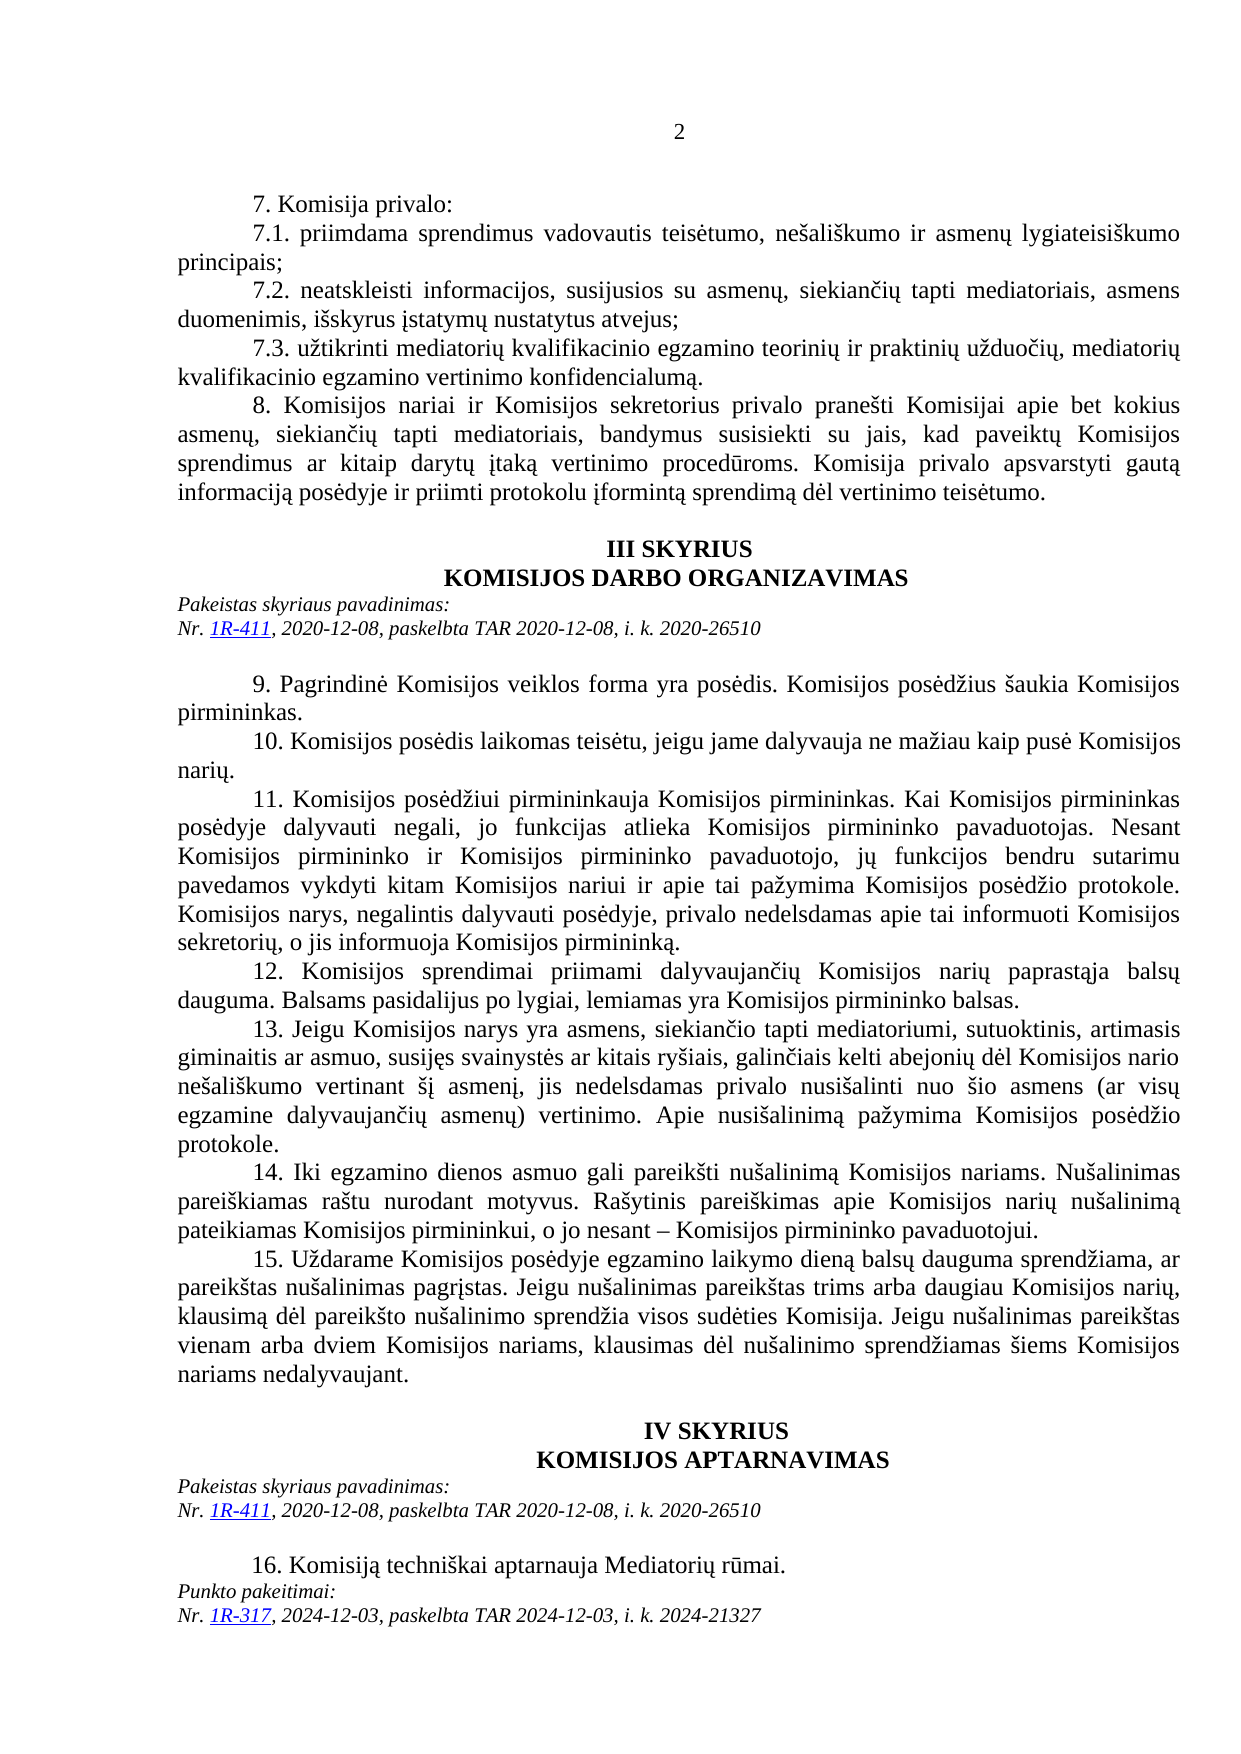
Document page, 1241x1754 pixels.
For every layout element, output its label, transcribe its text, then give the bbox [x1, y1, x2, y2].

text 15. Uždarame Komisijos posėdyje egzamino laikymo dieną balsų dauguma sprendžiama, ar pareikštas nušalinimas pagrįstas. Jeigu nušalinimas pareikštas trims arba daugiau Komisijos narių, klausimą dėl pareikšto nušalinimo sprendžia visos sudėties Komisija. Jeigu nušalinimas pareikštas vienam arba dviem Komisijos nariams, klausimas dėl nušalinimo sprendžiamas šiems Komisijos nariams nedalyvaujant. [177, 1244, 1181, 1387]
text Pakeistas skyriaus pavadinimas: [177, 1474, 1181, 1498]
text Nr. 1R-411, 2020-12-08, paskelbta TAR 2020-12-08, i. k. 2020-26510 [177, 616, 1181, 640]
text 7.3. užtikrinti mediatorių kvalifikacinio egzamino teorinių ir praktinių užduočių, mediatorių kvalifikacinio egzamino vertinimo konfidencialumą. [177, 333, 1181, 391]
text 14. Iki egzamino dienos asmuo gali pareikšti nušalinimą Komisijos nariams. Nušalinimas pareiškiamas raštu nurodant motyvus. Rašytinis pareiškimas apie Komisijos narių nušalinimą pateikiamas Komisijos pirmininkui, o jo nesant – Komisijos pirmininko pavaduotojui. [177, 1157, 1181, 1244]
text 9. Pagrindinė Komisijos veiklos forma yra posėdis. Komisijos posėdžius šaukia Komisijos pirmininkas. [177, 669, 1181, 726]
text 7.1. priimdama sprendimus vadovautis teisėtumo, nešališkumo ir asmenų lygiateisiškumo principais; [177, 218, 1181, 276]
text 8. Komisijos nariai ir Komisijos sekretorius privalo pranešti Komisijai apie bet kokius asmenų, siekiančių tapti mediatoriais, bandymus susisiekti su jais, kad paveiktų Komisijos sprendimus ar kitaip darytų įtaką vertinimo procedūroms. Komisija privalo apsvarstyti gautą informaciją posėdyje ir priimti protokolu įformintą sprendimą dėl vertinimo teisėtumo. [177, 391, 1181, 506]
text 7.2. neatskleisti informacijos, susijusios su asmenų, siekiančių tapti mediatoriais, asmens duomenimis, išskyrus įstatymų nustatytus atvejus; [177, 276, 1181, 333]
text Pakeistas skyriaus pavadinimas: [177, 592, 1181, 616]
text 10. Komisijos posėdis laikomas teisėtu, jeigu jame dalyvauja ne mažiau kaip pusė Komisijos narių. [177, 726, 1181, 784]
text KOMISIJOS APTARNAVIMAS [177, 1445, 1181, 1474]
text 7. Komisija privalo: [177, 189, 1181, 218]
text IV SKYRIUS [177, 1416, 1181, 1445]
text 11. Komisijos posėdžiui pirmininkauja Komisijos pirmininkas. Kai Komisijos pirmininkas posėdyje dalyvauti negali, jo funkcijas atlieka Komisijos pirmininko pavaduotojas. Nesant Komisijos pirmininko ir Komisijos pirmininko pavaduotojo, jų funkcijos bendru sutarimu pavedamos vykdyti kitam Komisijos nariui ir apie tai pažymima Komisijos posėdžio protokole. Komisijos narys, negalintis dalyvauti posėdyje, privalo nedelsdamas apie tai informuoti Komisijos sekretorių, o jis informuoja Komisijos pirmininką. [177, 784, 1181, 956]
text KOMISIJOS DARBO ORGANIZAVIMAS [177, 563, 1181, 592]
text 13. Jeigu Komisijos narys yra asmens, siekiančio tapti mediatoriumi, sutuoktinis, artimasis giminaitis ar asmuo, susijęs svainystės ar kitais ryšiais, galinčiais kelti abejonių dėl Komisijos nario nešališkumo vertinant šį asmenį, jis nedelsdamas privalo nusišalinti nuo šio asmens (ar visų egzamine dalyvaujančių asmenų) vertinimo. Apie nusišalinimą pažymima Komisijos posėdžio protokole. [177, 1014, 1181, 1157]
text Nr. 1R-411, 2020-12-08, paskelbta TAR 2020-12-08, i. k. 2020-26510 [177, 1498, 1181, 1522]
text Nr. 1R-317, 2024-12-03, paskelbta TAR 2024-12-03, i. k. 2024-21327 [177, 1603, 1181, 1627]
text 12. Komisijos sprendimai priimami dalyvaujančių Komisijos narių paprastąja balsų dauguma. Balsams pasidalijus po lygiai, lemiamas yra Komisijos pirmininko balsas. [177, 956, 1181, 1014]
text 16. Komisiją techniškai aptarnauja Mediatorių rūmai. [177, 1551, 1181, 1579]
text Punkto pakeitimai: [177, 1579, 1181, 1603]
text III SKYRIUS [177, 534, 1181, 563]
